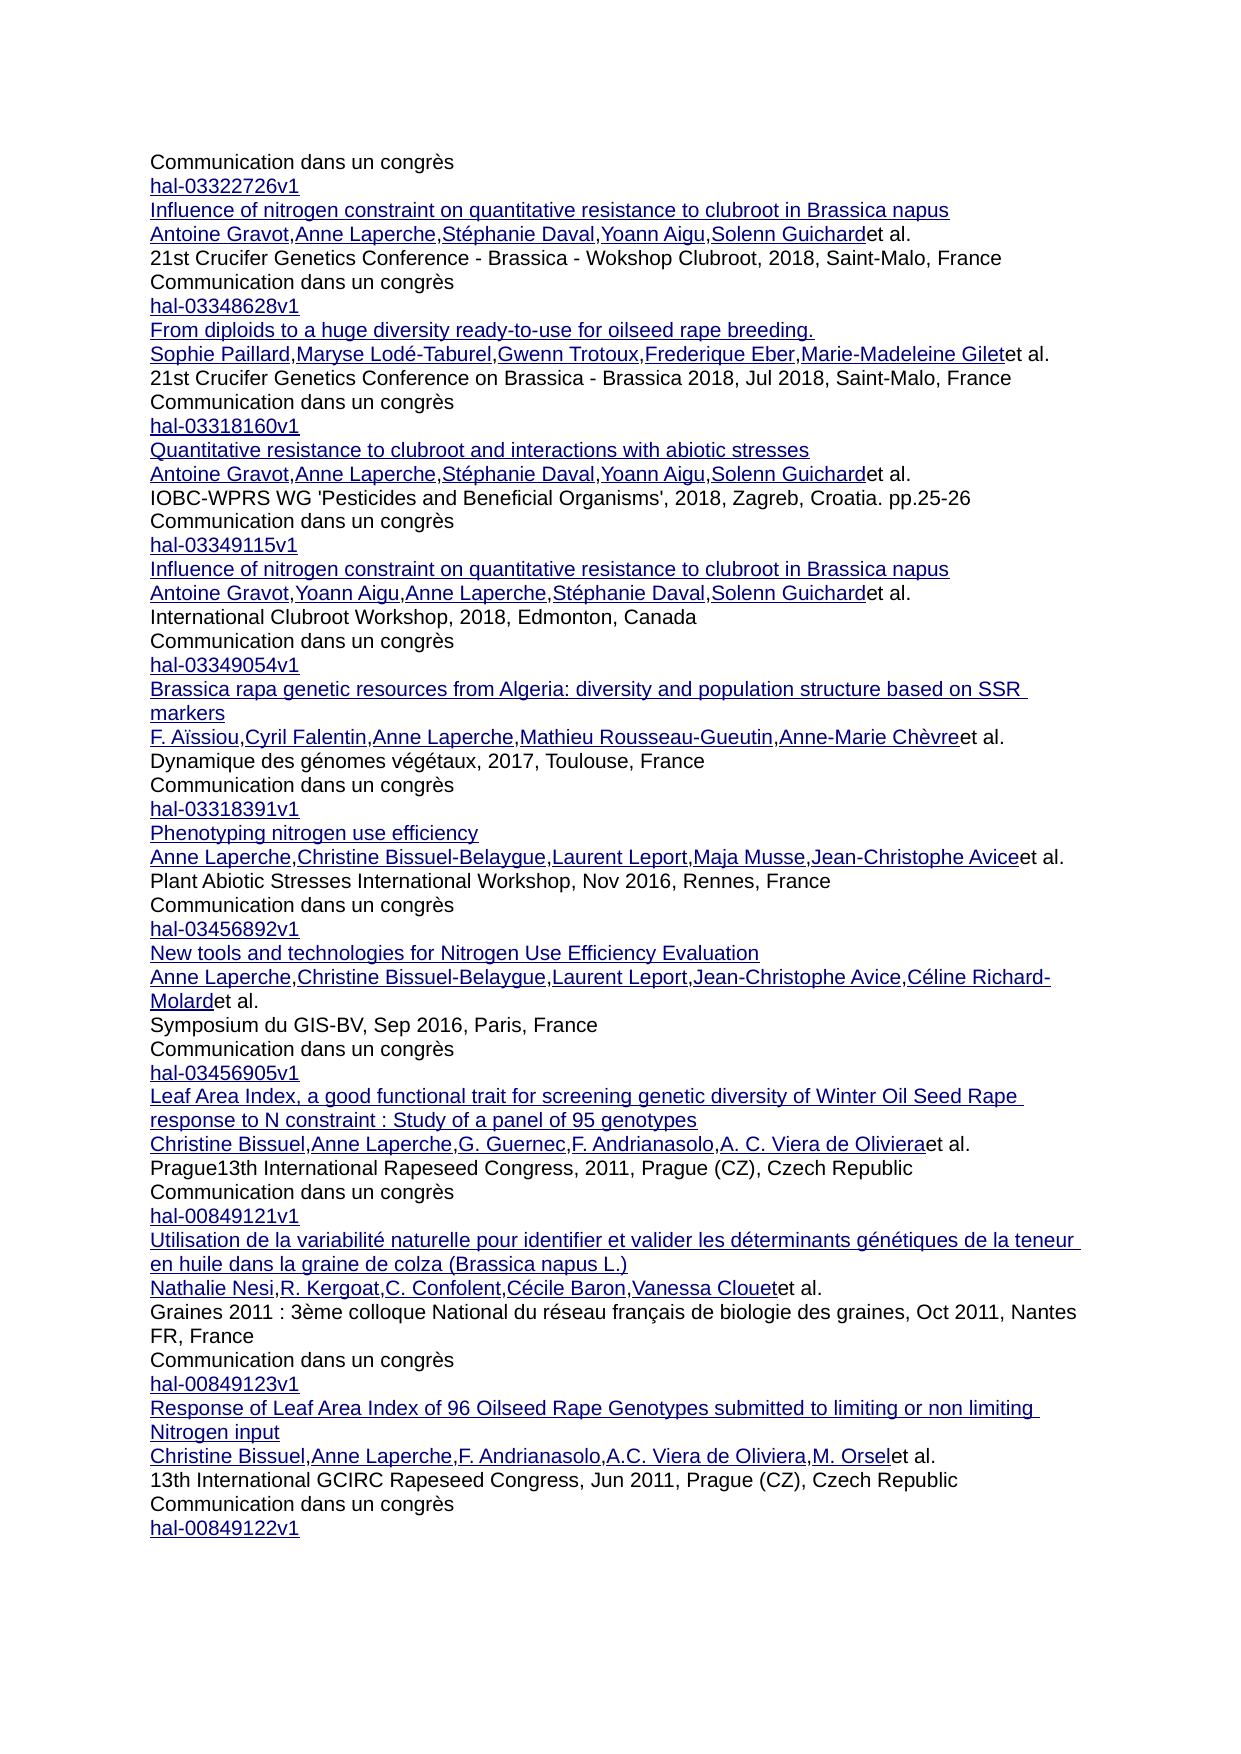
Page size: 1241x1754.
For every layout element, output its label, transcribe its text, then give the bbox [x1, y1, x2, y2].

table_cell Response of Leaf Area Index of 96 Oilseed Rape Genotypes submitted to limiting or non limiting Nitrogen input Christine Bissuel,Anne Laperche,F. Andrianasolo,A.C. Viera de Oliviera,M. Orselet al. 13th International GCIRC Rapeseed Congress, Jun 2011, Prague (CZ), Czech Republic Communication dans un congrès hal-00849122v1 [150, 1396, 1090, 1539]
table_cell Communication dans un congrès hal-03322726v1 [150, 150, 1090, 198]
table_cell Influence of nitrogen constraint on quantitative resistance to clubroot in Brassica napus Antoine Gravot,Anne Laperche,Stéphanie Daval,Yoann Aigu,Solenn Guichardet al. 21st Crucifer Genetics Conference - Brassica - Wokshop Clubroot, 2018, Saint-Malo, France Communication dans un congrès hal-03348628v1 [150, 198, 1090, 318]
table_cell Influence of nitrogen constraint on quantitative resistance to clubroot in Brassica napus Antoine Gravot,Yoann Aigu,Anne Laperche,Stéphanie Daval,Solenn Guichardet al. International Clubroot Workshop, 2018, Edmonton, Canada Communication dans un congrès hal-03349054v1 [150, 557, 1090, 677]
table_cell Quantitative resistance to clubroot and interactions with abiotic stresses Antoine Gravot,Anne Laperche,Stéphanie Daval,Yoann Aigu,Solenn Guichardet al. IOBC-WPRS WG 'Pesticides and Beneficial Organisms', 2018, Zagreb, Croatia. pp.25-26 Communication dans un congrès hal-03349115v1 [150, 438, 1090, 557]
table_cell From diploids to a huge diversity ready-to-use for oilseed rape breeding. Sophie Paillard,Maryse Lodé-Taburel,Gwenn Trotoux,Frederique Eber,Marie-Madeleine Giletet al. 21st Crucifer Genetics Conference on Brassica - Brassica 2018, Jul 2018, Saint-Malo, France Communication dans un congrès hal-03318160v1 [150, 318, 1090, 437]
table_cell Phenotyping nitrogen use efficiency Anne Laperche,Christine Bissuel-Belaygue,Laurent Leport,Maja Musse,Jean-Christophe Aviceet al. Plant Abiotic Stresses International Workshop, Nov 2016, Rennes, France Communication dans un congrès hal-03456892v1 [150, 821, 1090, 941]
table_cell Utilisation de la variabilité naturelle pour identifier et valider les déterminants génétiques de la teneur en huile dans la graine de colza (Brassica napus L.) Nathalie Nesi,R. Kergoat,C. Confolent,Cécile Baron,Vanessa Clouetet al. Graines 2011 : 3ème colloque National du réseau français de biologie des graines, Oct 2011, Nantes FR, France Communication dans un congrès hal-00849123v1 [150, 1228, 1090, 1396]
table_cell Leaf Area Index, a good functional trait for screening genetic diversity of Winter Oil Seed Rape response to N constraint : Study of a panel of 95 genotypes Christine Bissuel,Anne Laperche,G. Guernec,F. Andrianasolo,A. C. Viera de Olivieraet al. Prague13th International Rapeseed Congress, 2011, Prague (CZ), Czech Republic Communication dans un congrès hal-00849121v1 [150, 1084, 1090, 1228]
table_cell Brassica rapa genetic resources from Algeria: diversity and population structure based on SSR markers F. Aïssiou,Cyril Falentin,Anne Laperche,Mathieu Rousseau-Gueutin,Anne-Marie Chèvreet al. Dynamique des génomes végétaux, 2017, Toulouse, France Communication dans un congrès hal-03318391v1 [150, 677, 1090, 821]
table_cell New tools and technologies for Nitrogen Use Efficiency Evaluation Anne Laperche,Christine Bissuel-Belaygue,Laurent Leport,Jean-Christophe Avice,Céline Richard-Molardet al. Symposium du GIS-BV, Sep 2016, Paris, France Communication dans un congrès hal-03456905v1 [150, 941, 1090, 1084]
